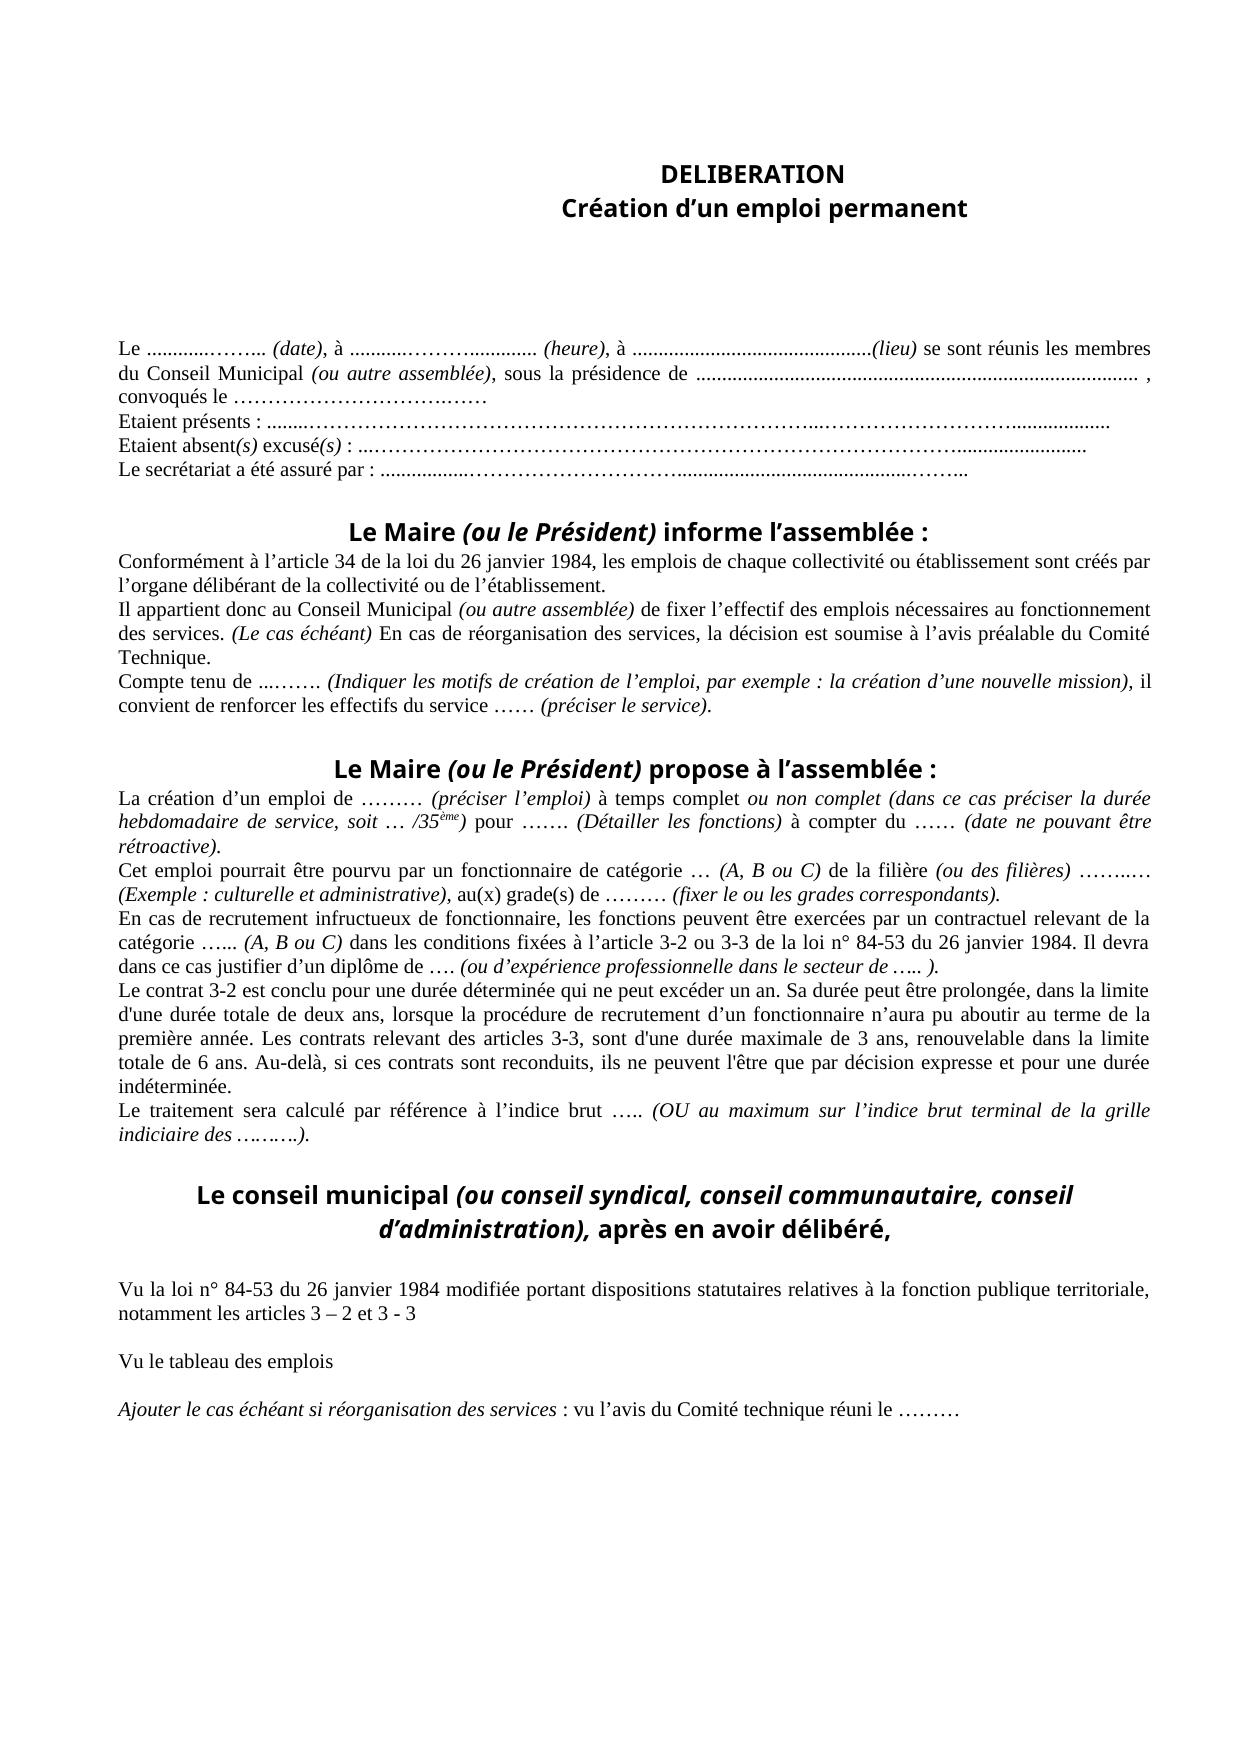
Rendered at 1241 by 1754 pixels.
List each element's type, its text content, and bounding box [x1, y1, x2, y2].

text Ajouter le cas échéant si réorganisation des services : vu l’avis du Comité technique réuni le ……… [118, 1397, 1152, 1421]
text Le conseil municipal (ou conseil syndical, conseil communautaire, conseil d’administration), après en avoir délibéré, [118, 1178, 1152, 1246]
text Le secrétariat a été assuré par : .................………………………….............................................……... [118, 457, 1152, 481]
text Cet emploi pourrait être pourvu par un fonctionnaire de catégorie … (A, B ou C) de la filière (ou des filières) ……..… (Exemple : culturelle et administrative), au(x) grade(s) de ……… (fixer le ou les grades correspondants). [118, 858, 1152, 906]
text Etaient absent(s) excusé(s) : ...…………………………………………………………………………......................... [118, 433, 1152, 457]
text La création d’un emploi de ……… (préciser l’emploi) à temps complet ou non complet (dans ce cas préciser la durée hebdomadaire de service, soit … /35ème) pour ……. (Détailler les fonctions) à compter du …… (date ne pouvant être rétroactive). [118, 785, 1152, 858]
text Le Maire (ou le Président) informe l’assemblée : [118, 515, 1152, 549]
text Vu la loi n° 84-53 du 26 janvier 1984 modifiée portant dispositions statutaires relatives à la fonction publique territoriale, notamment les articles 3 – 2 et 3 - 3 [118, 1277, 1152, 1325]
text En cas de recrutement infructueux de fonctionnaire, les fonctions peuvent être exercées par un contractuel relevant de la catégorie …... (A, B ou C) dans les conditions fixées à l’article 3-2 ou 3-3 de la loi n° 84-53 du 26 janvier 1984. Il devra dans ce cas justifier d’un diplôme de …. (ou d’expérience professionnelle dans le secteur de ….. ). [118, 906, 1152, 978]
text Il appartient donc au Conseil Municipal (ou autre assemblée) de fixer l’effectif des emplois nécessaires au fonctionnement des services. (Le cas échéant) En cas de réorganisation des services, la décision est soumise à l’avis préalable du Comité Technique. [118, 597, 1152, 669]
text Le Maire (ou le Président) propose à l’assemblée : [118, 751, 1152, 785]
text Le ............……... (date), à ...........………............. (heure), à ..............................................(lieu) se sont réunis les membres du Conseil Municipal (ou autre assemblée), sous la présidence de ..................................................................................... , convoqués le ………………………….…… [118, 336, 1152, 408]
table_header [107, 102, 437, 279]
text Vu le tableau des emplois [118, 1349, 1152, 1373]
text Le traitement sera calculé par référence à l’indice brut ….. (OU au maximum sur l’indice brut terminal de la grille indiciaire des ……….). [118, 1098, 1152, 1146]
table_header DELIBERATION Création d’un emploi permanent [437, 102, 1069, 279]
text Conformément à l’article 34 de la loi du 26 janvier 1984, les emplois de chaque collectivité ou établissement sont créés par l’organe délibérant de la collectivité ou de l’établissement. [118, 549, 1152, 597]
text Compte tenu de ...……. (Indiquer les motifs de création de l’emploi, par exemple : la création d’une nouvelle mission), il convient de renforcer les effectifs du service …… (préciser le service). [118, 669, 1152, 717]
text Etaient présents : ........………………………………………………………………...………………………................... [118, 408, 1152, 433]
text Le contrat 3-2 est conclu pour une durée déterminée qui ne peut excéder un an. Sa durée peut être prolongée, dans la limite d'une durée totale de deux ans, lorsque la procédure de recrutement d’un fonctionnaire n’aura pu aboutir au terme de la première année. Les contrats relevant des articles 3-3, sont d'une durée maximale de 3 ans, renouvelable dans la limite totale de 6 ans. Au-delà, si ces contrats sont reconduits, ils ne peuvent l'être que par décision expresse et pour une durée indéterminée. [118, 978, 1152, 1098]
